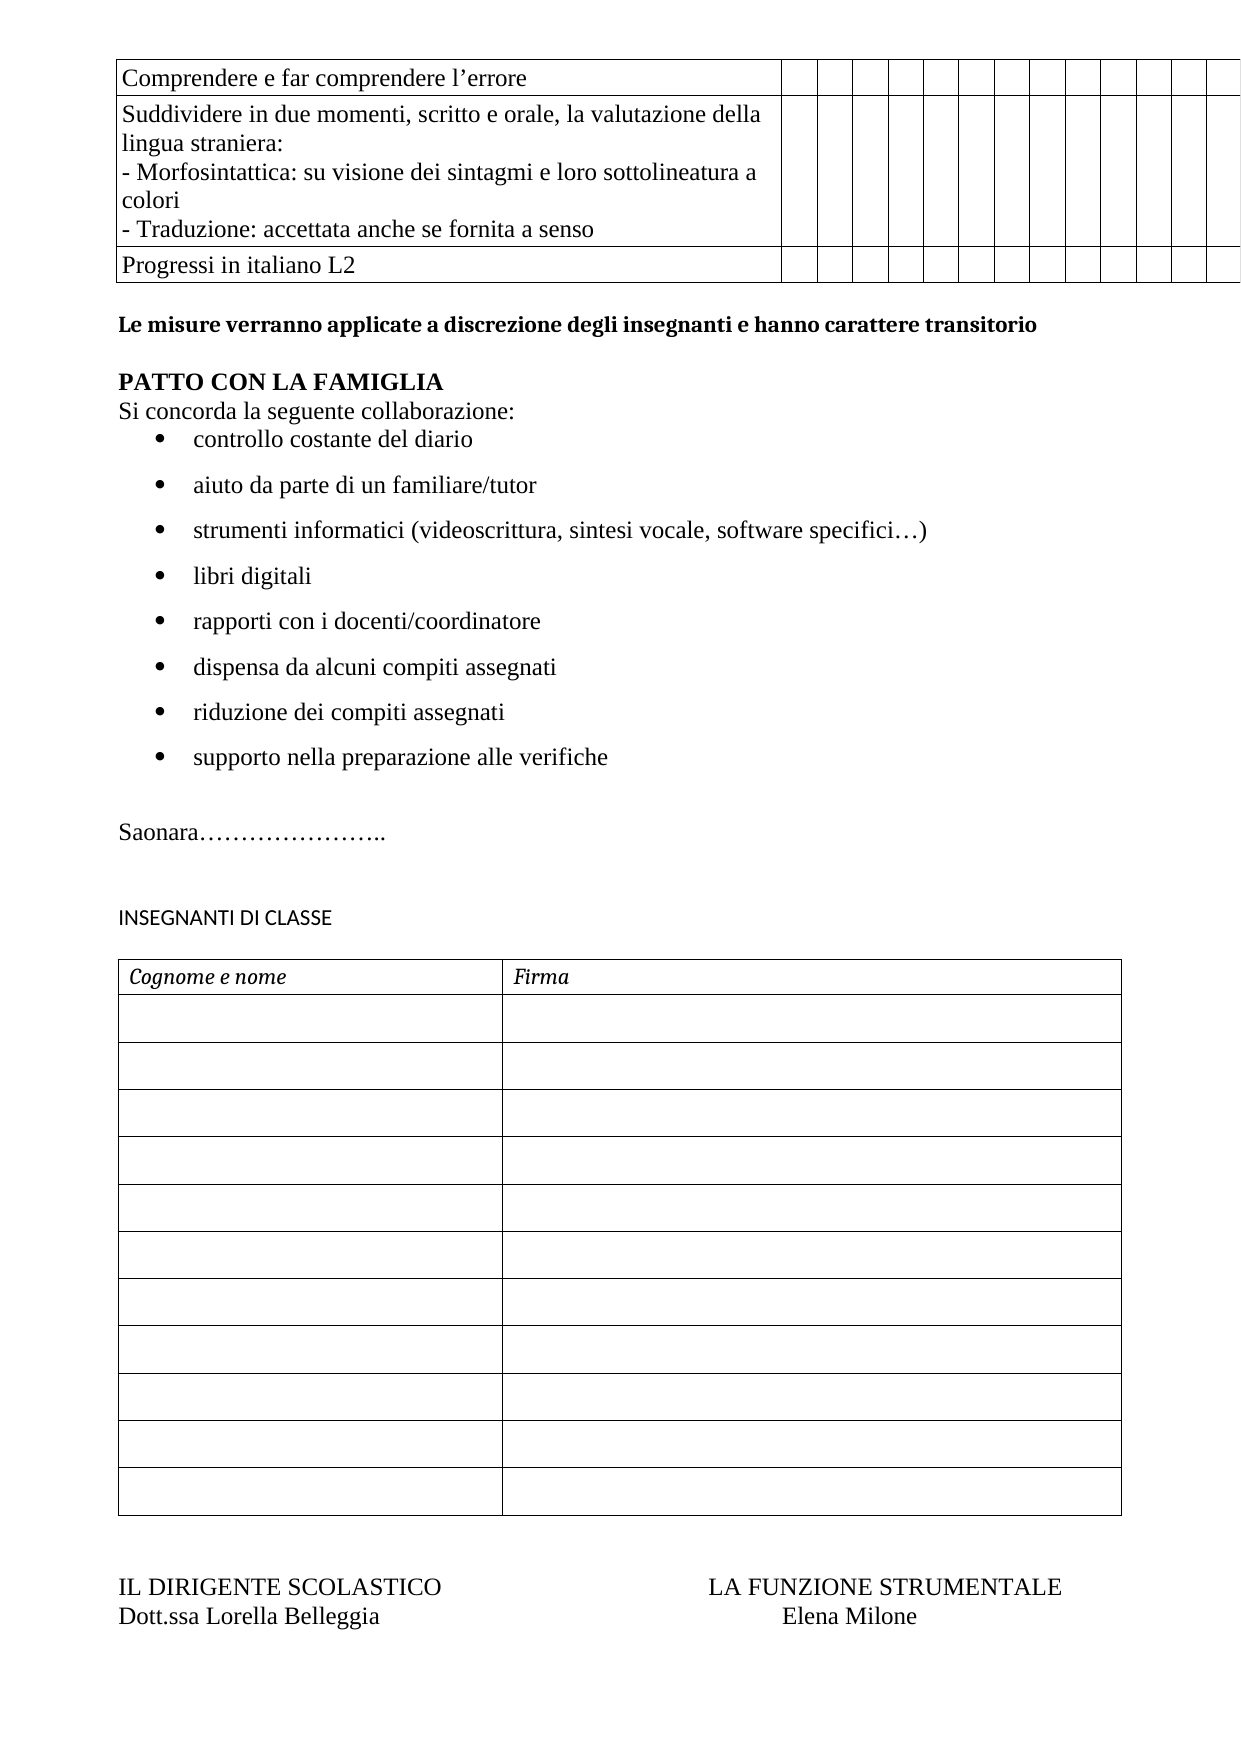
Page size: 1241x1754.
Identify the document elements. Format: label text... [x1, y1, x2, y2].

table_cell Suddividere in due momenti, scritto e orale, la valutazione della lingua straniera: - Morfosintattica: su visione dei sintagmi e loro sottolineatura a colori - Traduzione: accettata anche se fornita a senso [117, 96, 781, 246]
table_cell [924, 96, 958, 246]
table_cell [1066, 247, 1100, 282]
table_cell [119, 1090, 502, 1136]
table_cell [1207, 247, 1240, 282]
table_cell [503, 1090, 1121, 1136]
table_cell [818, 60, 852, 95]
table_cell [959, 96, 994, 246]
table_cell Progressi in italiano L2 [117, 247, 781, 282]
table_cell [503, 1421, 1121, 1467]
table_cell [959, 247, 994, 282]
table_cell [889, 96, 923, 246]
table_cell [1030, 247, 1065, 282]
text Si concorda la seguente collaborazione: [118, 396, 1122, 424]
text INSEGNANTI DI CLASSE [118, 903, 1122, 931]
table_cell [1137, 60, 1171, 95]
table_cell [119, 1421, 502, 1467]
table_cell [119, 1185, 502, 1231]
table_cell [995, 96, 1029, 246]
text Le misure verranno applicate a discrezione degli insegnanti e hanno carattere transitorio [118, 312, 1122, 338]
table_cell [119, 1279, 502, 1325]
list controllo costante del diario [156, 424, 1122, 453]
table_cell [782, 96, 817, 246]
table_cell [503, 1374, 1121, 1420]
list libri digitali [156, 561, 1122, 589]
text Dott.ssa Lorella Belleggia Elena Milone [118, 1601, 1122, 1630]
table_cell [1137, 96, 1171, 246]
table_cell Comprendere e far comprendere l’errore [117, 60, 781, 95]
text IL DIRIGENTE SCOLASTICO LA FUNZIONE STRUMENTALE [118, 1572, 1122, 1601]
table_header Firma [503, 960, 1121, 994]
table_cell [1066, 96, 1100, 246]
table_cell [1101, 60, 1136, 95]
list riduzione dei compiti assegnati [156, 697, 1122, 726]
list strumenti informatici (videoscrittura, sintesi vocale, software specifici…) [156, 515, 1122, 544]
table_cell [503, 1232, 1121, 1278]
table_cell [818, 247, 852, 282]
table_cell [995, 247, 1029, 282]
table_cell [889, 60, 923, 95]
table_cell [1030, 60, 1065, 95]
table_cell [1101, 96, 1136, 246]
table_cell [119, 1326, 502, 1373]
table_cell [503, 995, 1121, 1042]
table_cell [889, 247, 923, 282]
table_cell [782, 247, 817, 282]
table_cell [1207, 60, 1240, 95]
table_cell [853, 96, 888, 246]
table_cell [1207, 96, 1240, 246]
table_cell [1066, 60, 1100, 95]
table_cell [119, 1374, 502, 1420]
table_cell [503, 1468, 1121, 1514]
table_cell [782, 60, 817, 95]
table_cell [119, 995, 502, 1042]
table_cell [1137, 247, 1171, 282]
list rapporti con i docenti/coordinatore [156, 606, 1122, 635]
table_header Cognome e nome [119, 960, 502, 994]
text PATTO CON LA FAMIGLIA [118, 367, 1122, 396]
table_cell [853, 247, 888, 282]
table_cell [503, 1279, 1121, 1325]
table_cell [1172, 60, 1206, 95]
table_cell [818, 96, 852, 246]
table_cell [1101, 247, 1136, 282]
table_cell [119, 1043, 502, 1089]
table_cell [1030, 96, 1065, 246]
table_cell [119, 1137, 502, 1183]
table_cell [924, 247, 958, 282]
text Saonara………………….. [118, 817, 1122, 845]
table_cell [995, 60, 1029, 95]
table_cell [503, 1185, 1121, 1231]
list aiuto da parte di un familiare/tutor [156, 470, 1122, 499]
table_cell [503, 1043, 1121, 1089]
table_cell [924, 60, 958, 95]
list dispensa da alcuni compiti assegnati [156, 652, 1122, 680]
table_cell [119, 1468, 502, 1514]
table_cell [119, 1232, 502, 1278]
table_cell [959, 60, 994, 95]
table_cell [503, 1137, 1121, 1183]
table_cell [1172, 96, 1206, 246]
table_cell [503, 1326, 1121, 1373]
table_cell [853, 60, 888, 95]
list supporto nella preparazione alle verifiche [156, 742, 1122, 771]
table_cell [1172, 247, 1206, 282]
